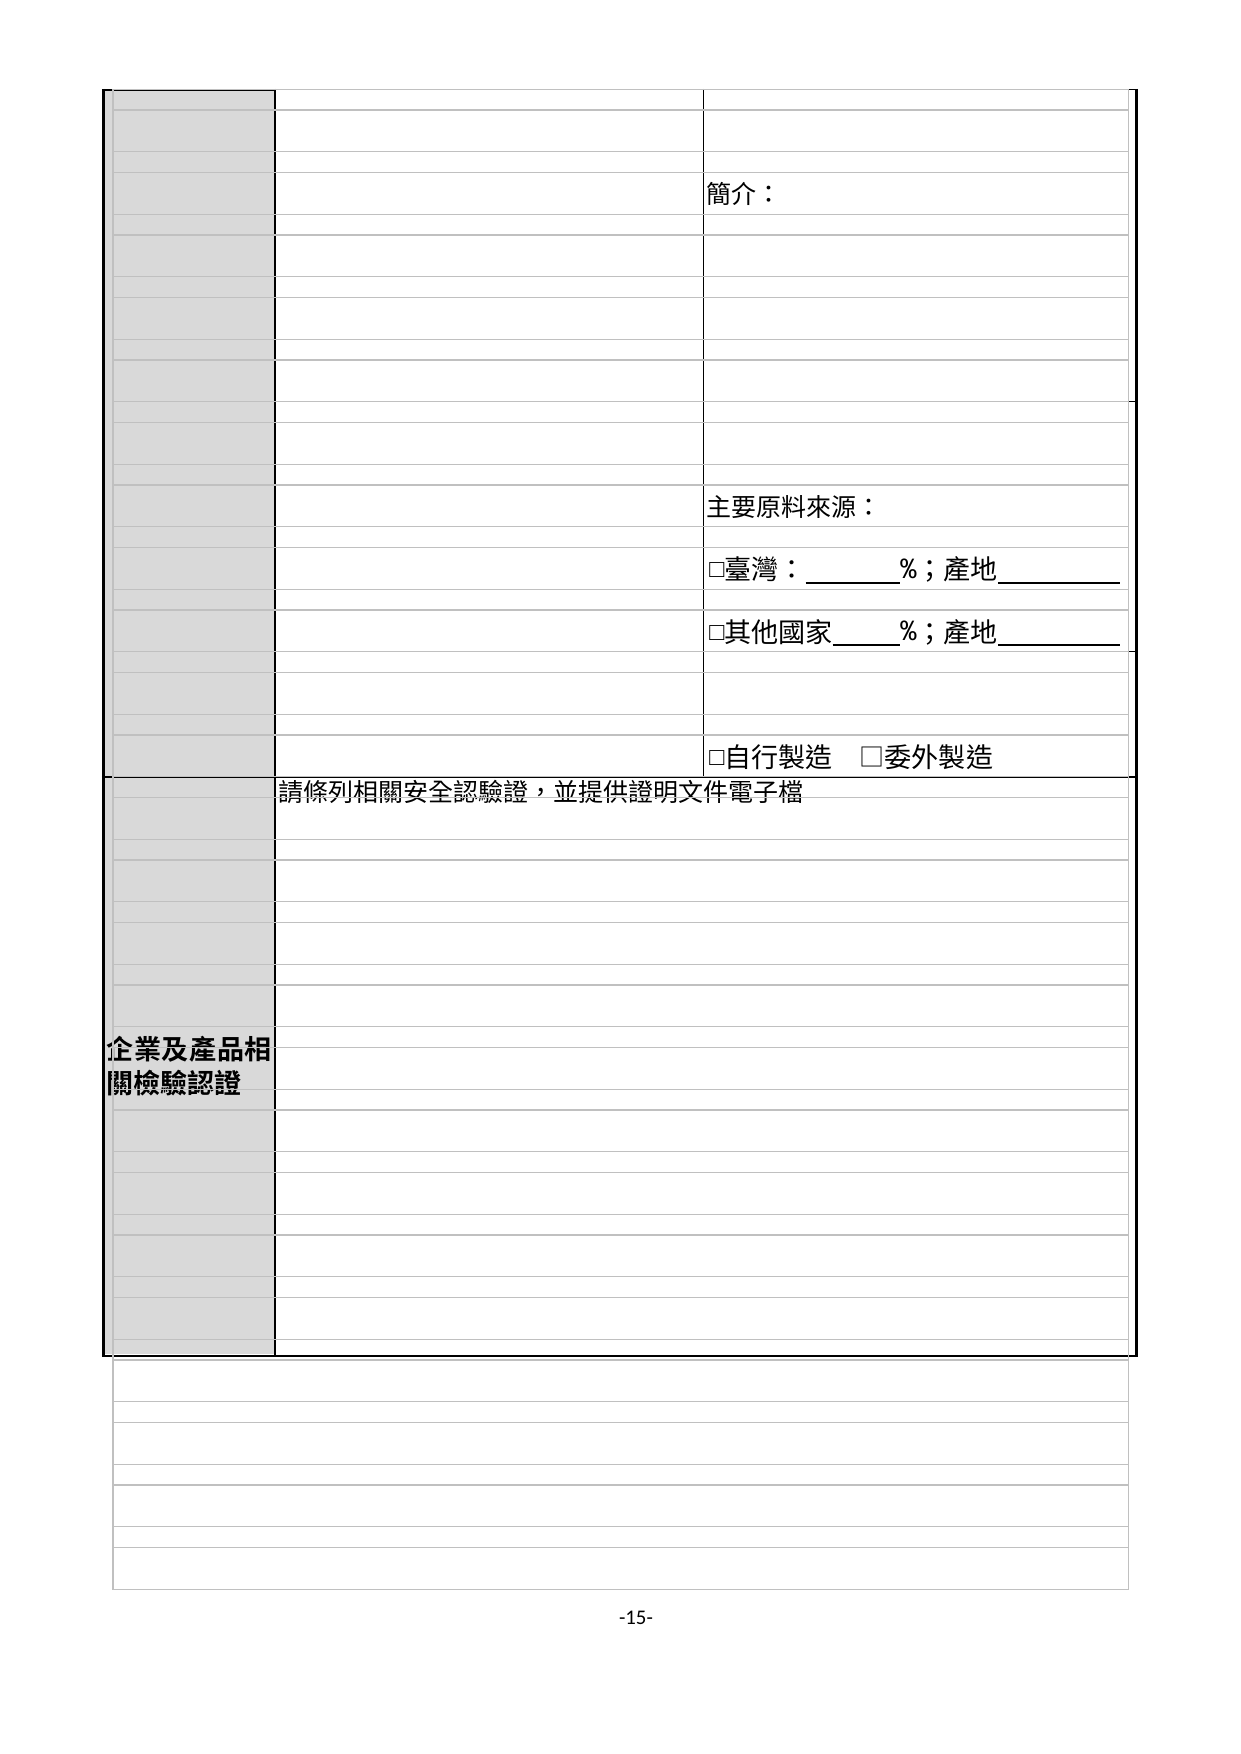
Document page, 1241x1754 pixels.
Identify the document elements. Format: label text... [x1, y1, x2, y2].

table_cell 企業及產品相關檢驗認證 [114, 986, 274, 1026]
table_cell 主力產品簡介 [114, 402, 274, 422]
table_cell 主力產品簡介 [114, 736, 274, 776]
table_cell 請條列相關安全認驗證，並提供證明文件電子檔 [276, 1215, 1128, 1234]
table_cell [276, 652, 703, 672]
table_cell 企業及產品相關檢驗認證 [114, 1215, 274, 1234]
table_cell 主力產品簡介 [114, 590, 274, 609]
table_cell [276, 340, 703, 359]
table_cell 請條列相關安全認驗證，並提供證明文件電子檔 [276, 1152, 1128, 1172]
table_cell [276, 277, 703, 297]
table_cell 企業及產品相關檢驗認證 [105, 778, 112, 1354]
table_cell 主力產品簡介 [114, 215, 274, 234]
table_cell 主力產品簡介 [114, 715, 274, 734]
table_cell 企業及產品相關檢驗認證 [114, 1236, 274, 1276]
table_cell 企業及產品相關檢驗認證 [114, 861, 274, 901]
table_cell 請條列相關安全認驗證，並提供證明文件電子檔 [276, 986, 1128, 1026]
table_cell 主力產品簡介 [114, 173, 274, 214]
table_cell 主力產品簡介 [114, 673, 274, 714]
table_cell 企業及產品相關檢驗認證 [114, 1277, 274, 1297]
table_cell [1129, 402, 1135, 651]
table_cell [276, 215, 703, 234]
table_cell 請條列相關安全認驗證，並提供證明文件電子檔 [276, 778, 1128, 797]
table_cell 請條列相關安全認驗證，並提供證明文件電子檔 [276, 1277, 1128, 1297]
table_cell 企業及產品相關檢驗認證 [114, 1152, 274, 1172]
table_cell 主力產品簡介 [114, 548, 274, 589]
table_cell [276, 90, 703, 109]
table_cell [276, 298, 703, 339]
table_cell [704, 90, 1128, 109]
table_cell 請條列相關安全認驗證，並提供證明文件電子檔 [276, 1090, 1128, 1109]
table_cell 企業及產品相關檢驗認證 [114, 798, 274, 839]
table_cell [704, 152, 1128, 172]
table_cell 企業及產品相關檢驗認證 [114, 1173, 274, 1214]
table_cell [704, 465, 1128, 484]
table_cell [704, 236, 1128, 276]
table_cell 企業及產品相關檢驗認證 [114, 965, 274, 984]
table_cell 請條列相關安全認驗證，並提供證明文件電子檔 [276, 1298, 1128, 1339]
table_cell 簡介： [704, 173, 1128, 214]
table_cell [276, 673, 703, 714]
table_cell [276, 173, 703, 214]
table_cell 企業及產品相關檢驗認證 [114, 902, 274, 922]
table_cell 主力產品簡介 [105, 91, 112, 776]
table_cell [704, 527, 1128, 547]
table_cell [276, 361, 703, 401]
table_cell [704, 277, 1128, 297]
table_cell 請條列相關安全認驗證，並提供證明文件電子檔 [276, 965, 1128, 984]
table_cell 企業及產品相關檢驗認證 [114, 1027, 274, 1047]
table_cell [276, 402, 703, 422]
table_cell [704, 402, 1128, 422]
table_cell [1129, 90, 1135, 401]
table_cell 主力產品簡介 [114, 91, 274, 109]
table_cell 主力產品簡介 [114, 652, 274, 672]
table_cell 主力產品簡介 [114, 340, 274, 359]
table_cell [704, 361, 1128, 401]
table_cell 主力產品簡介 [114, 423, 274, 464]
table_cell 企業及產品相關檢驗認證 [114, 1298, 274, 1339]
table_cell 請條列相關安全認驗證，並提供證明文件電子檔 [276, 1027, 1128, 1047]
table_cell [276, 715, 703, 734]
table_cell [704, 215, 1128, 234]
table_cell [704, 423, 1128, 464]
table_cell 企業及產品相關檢驗認證 [114, 1048, 274, 1089]
table_cell 請條列相關安全認驗證，並提供證明文件電子檔 [276, 798, 1128, 839]
table_cell 請條列相關安全認驗證，並提供證明文件電子檔 [276, 1340, 1128, 1354]
table_cell 企業及產品相關檢驗認證 [114, 1340, 274, 1354]
table_cell 企業及產品相關檢驗認證 [114, 778, 274, 797]
table_cell 主力產品簡介 [114, 152, 274, 172]
table_cell 請條列相關安全認驗證，並提供證明文件電子檔 [276, 1236, 1128, 1276]
table_cell 請條列相關安全認驗證，並提供證明文件電子檔 [1129, 778, 1135, 1354]
table_cell [704, 715, 1128, 734]
table_cell [704, 590, 1128, 609]
table_cell 請條列相關安全認驗證，並提供證明文件電子檔 [276, 1173, 1128, 1214]
table_cell 主力產品簡介 [114, 527, 274, 547]
table_cell [276, 465, 703, 484]
table_cell □其他國家 %；產地 [704, 611, 1128, 651]
table_cell 企業及產品相關檢驗認證 [114, 1111, 274, 1151]
table_cell 主力產品簡介 [114, 111, 274, 151]
table_cell [276, 548, 703, 589]
table_cell [276, 486, 703, 526]
table_cell [704, 298, 1128, 339]
table_cell 主力產品簡介 [114, 277, 274, 297]
table_cell [1129, 652, 1135, 776]
table_cell 請條列相關安全認驗證，並提供證明文件電子檔 [276, 902, 1128, 922]
table_cell [276, 590, 703, 609]
table_cell 主力產品簡介 [114, 236, 274, 276]
table_cell 主要原料來源： [704, 486, 1128, 526]
table_cell [704, 673, 1128, 714]
table_cell 主力產品簡介 [114, 361, 274, 401]
table_cell [276, 236, 703, 276]
table_cell 請條列相關安全認驗證，並提供證明文件電子檔 [276, 861, 1128, 901]
table_cell 請條列相關安全認驗證，並提供證明文件電子檔 [276, 1048, 1128, 1089]
table_cell □臺灣： %；產地 [704, 548, 1128, 589]
table_cell 主力產品簡介 [114, 298, 274, 339]
table_cell □自行製造 □委外製造 [704, 736, 1128, 776]
table_cell 主力產品簡介 [114, 611, 274, 651]
table_cell 企業及產品相關檢驗認證 [114, 1090, 274, 1109]
table_cell [704, 340, 1128, 359]
table_cell [276, 423, 703, 464]
table_cell [276, 736, 703, 776]
table_cell 請條列相關安全認驗證，並提供證明文件電子檔 [276, 840, 1128, 859]
table_cell [276, 152, 703, 172]
table_cell 請條列相關安全認驗證，並提供證明文件電子檔 [276, 1111, 1128, 1151]
table_cell 企業及產品相關檢驗認證 [114, 923, 274, 964]
table_cell 主力產品簡介 [114, 465, 274, 484]
table_cell [276, 611, 703, 651]
table_cell [704, 111, 1128, 151]
table_cell [704, 652, 1128, 672]
table_cell 請條列相關安全認驗證，並提供證明文件電子檔 [276, 923, 1128, 964]
table_cell [276, 111, 703, 151]
table_cell 主力產品簡介 [114, 486, 274, 526]
table_cell 企業及產品相關檢驗認證 [114, 840, 274, 859]
table_cell [276, 527, 703, 547]
